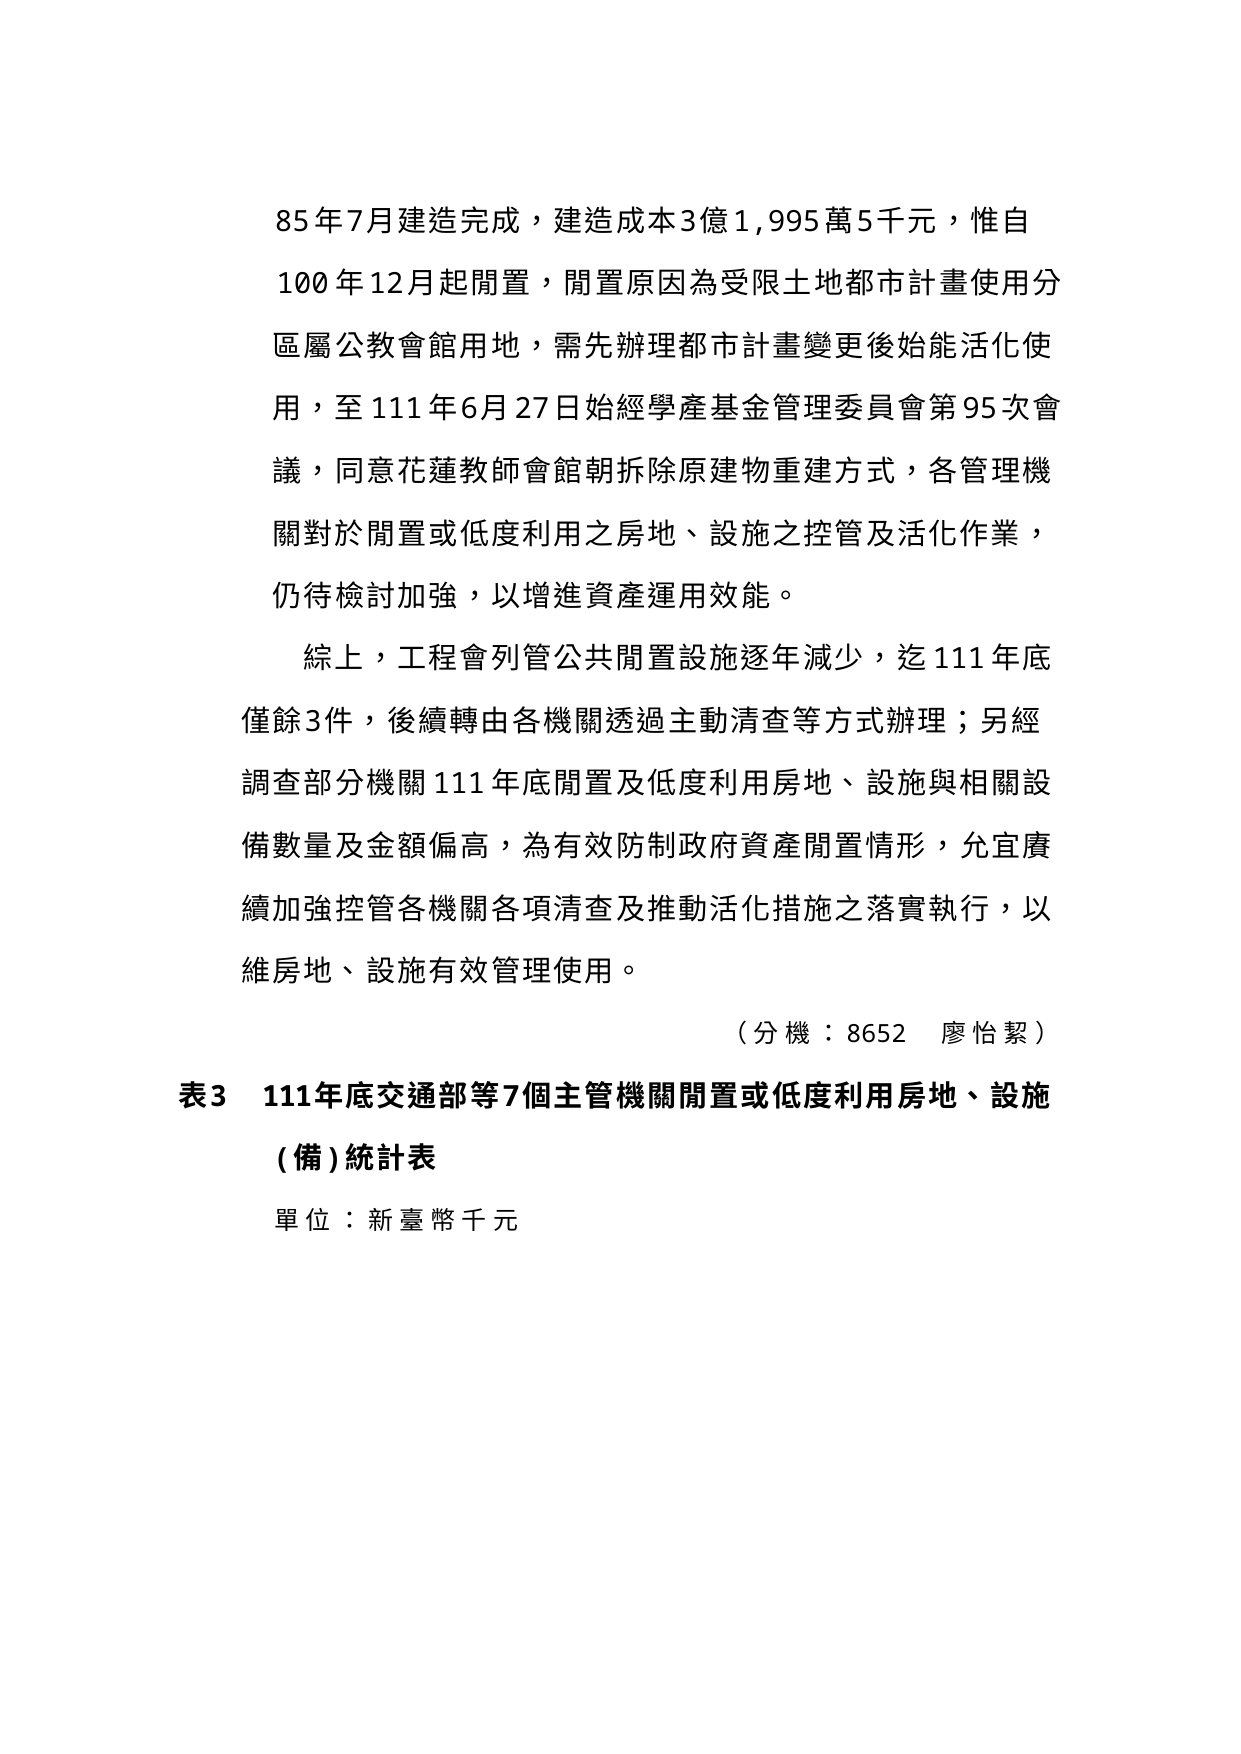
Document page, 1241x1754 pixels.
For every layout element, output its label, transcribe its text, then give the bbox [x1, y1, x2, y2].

text 綜上，工程會列管公共閒置設施逐年減少，迄111年底僅餘3件，後續轉由各機關透過主動清查等方式辦理；另經調查部分機關111年底閒置及低度利用房地、設施與相關設備數量及金額偏高，為有效防制政府資產閒置情形，允宜賡續加強控管各機關各項清查及推動活化措施之落實執行，以維房地、設施有效管理使用。 [236, 615, 1063, 990]
text （分機：8652 廖怡絜） [177, 990, 1063, 1052]
text 表3 111年底交通部等7個主管機關閒置或低度利用房地、設施(備)統計表 單位：新臺幣千元 [177, 1052, 1063, 1240]
text 85年7月建造完成，建造成本3億1,995萬5千元，惟自100年12月起閒置，閒置原因為受限土地都市計畫使用分區屬公教會館用地，需先辦理都市計畫變更後始能活化使用，至111年6月27日始經學產基金管理委員會第95次會議，同意花蓮教師會館朝拆除原建物重建方式，各管理機關對於閒置或低度利用之房地、設施之控管及活化作業，仍待檢討加強，以增進資產運用效能。 [266, 177, 1063, 615]
